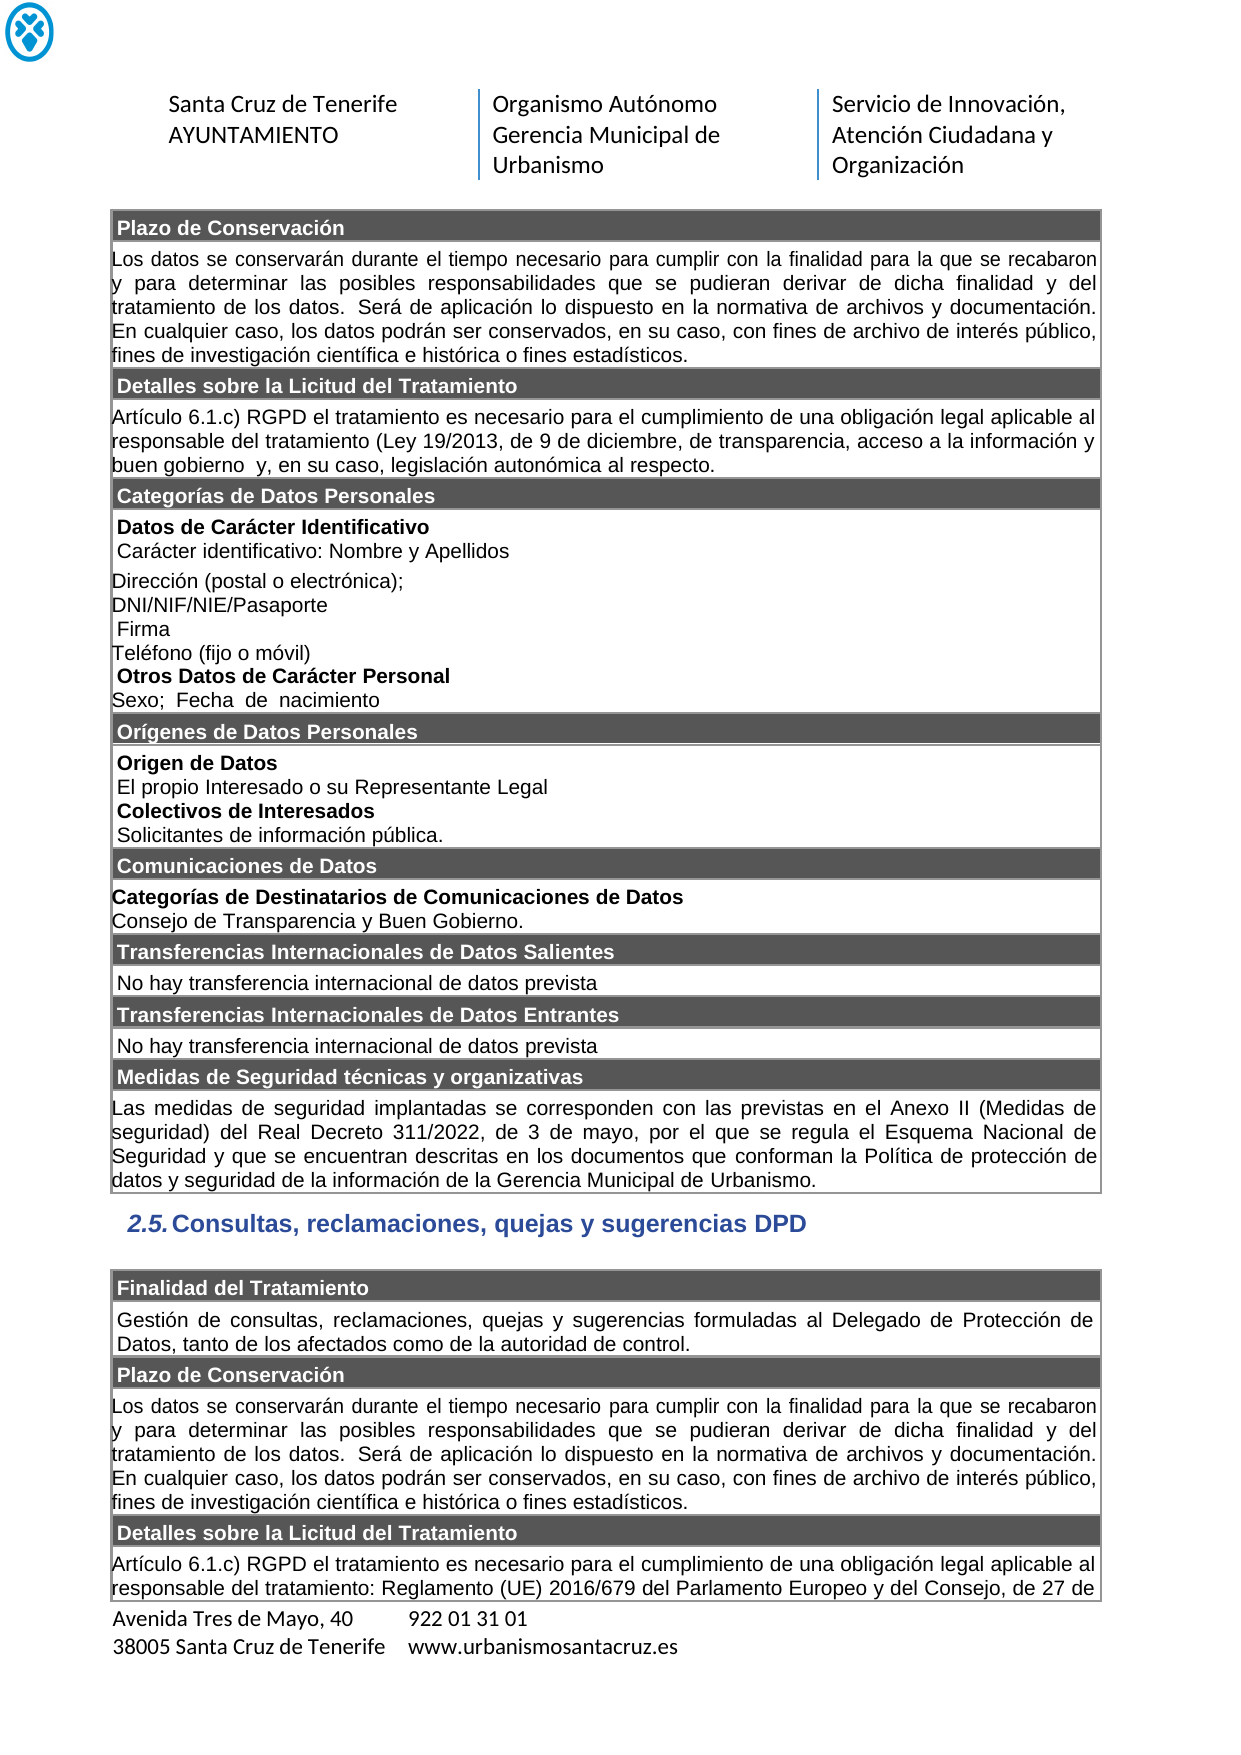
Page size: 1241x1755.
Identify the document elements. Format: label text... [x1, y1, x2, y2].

table_cell Orígenes de Datos Personales [113, 714, 1100, 743]
list Consultas, reclamaciones, quejas y sugerencias DPD [127, 1209, 1128, 1238]
table_cell No hay transferencia internacional de datos prevista [113, 966, 1100, 995]
table_cell Los datos se conservarán durante el tiempo necesario para cumplir con la finalidad para la que se recabaron y para determinar las posibles responsabilidades que se pudieran derivar de dicha finalidad y del tratamiento de los datos. Será de aplicación lo dispuesto en la normativa de archivos y documentación. En cualquier caso, los datos podrán ser conservados, en su caso, con fines de archivo de interés público, fines de investigación científica e histórica o fines estadísticos. [113, 1389, 1100, 1513]
table_cell Transferencias Internacionales de Datos Salientes [113, 935, 1100, 964]
table_cell Categorías de Destinatarios de Comunicaciones de Datos Consejo de Transparencia y Buen Gobierno. [113, 880, 1100, 933]
table_cell Plazo de Conservación [113, 211, 1100, 240]
table_cell Origen de Datos El propio Interesado o su Representante Legal Colectivos de Interesados Solicitantes de información pública. [113, 746, 1100, 847]
table_cell Detalles sobre la Licitud del Tratamiento [113, 1516, 1100, 1545]
table_cell Los datos se conservarán durante el tiempo necesario para cumplir con la finalidad para la que se recabaron y para determinar las posibles responsabilidades que se pudieran derivar de dicha finalidad y del tratamiento de los datos. Será de aplicación lo dispuesto en la normativa de archivos y documentación. En cualquier caso, los datos podrán ser conservados, en su caso, con fines de archivo de interés público, fines de investigación científica e histórica o fines estadísticos. [113, 242, 1100, 367]
table_cell Transferencias Internacionales de Datos Entrantes [113, 997, 1100, 1026]
table_cell Gestión de consultas, reclamaciones, quejas y sugerencias formuladas al Delegado de Protección de Datos, tanto de los afectados como de la autoridad de control. [113, 1302, 1100, 1355]
table_cell Comunicaciones de Datos [113, 849, 1100, 878]
table_header Finalidad del Tratamiento [113, 1271, 1100, 1300]
table_cell Datos de Carácter Identificativo Carácter identificativo: Nombre y Apellidos Dirección (postal o electrónica); DNI/NIF/NIE/Pasaporte Firma Teléfono (fijo o móvil) Otros Datos de Carácter Personal Sexo; Fecha de nacimiento [113, 510, 1100, 712]
table_cell Plazo de Conservación [113, 1358, 1100, 1387]
table_cell Artículo 6.1.c) RGPD el tratamiento es necesario para el cumplimiento de una obligación legal aplicable al responsable del tratamiento (Ley 19/2013, de 9 de diciembre, de transparencia, acceso a la información y buen gobierno y, en su caso, legislación autonómica al respecto. [113, 400, 1100, 477]
table_cell Las medidas de seguridad implantadas se corresponden con las previstas en el Anexo II (Medidas de seguridad) del Real Decreto 311/2022, de 3 de mayo, por el que se regula el Esquema Nacional de Seguridad y que se encuentran descritas en los documentos que conforman la Política de protección de datos y seguridad de la información de la Gerencia Municipal de Urbanismo. [113, 1091, 1100, 1192]
table_cell Medidas de Seguridad técnicas y organizativas [113, 1060, 1100, 1089]
table_cell No hay transferencia internacional de datos prevista [113, 1029, 1100, 1057]
table_cell Artículo 6.1.c) RGPD el tratamiento es necesario para el cumplimiento de una obligación legal aplicable al responsable del tratamiento: Reglamento (UE) 2016/679 del Parlamento Europeo y del Consejo, de 27 de [113, 1547, 1100, 1600]
table_cell Categorías de Datos Personales [113, 479, 1100, 508]
table_cell Detalles sobre la Licitud del Tratamiento [113, 369, 1100, 398]
